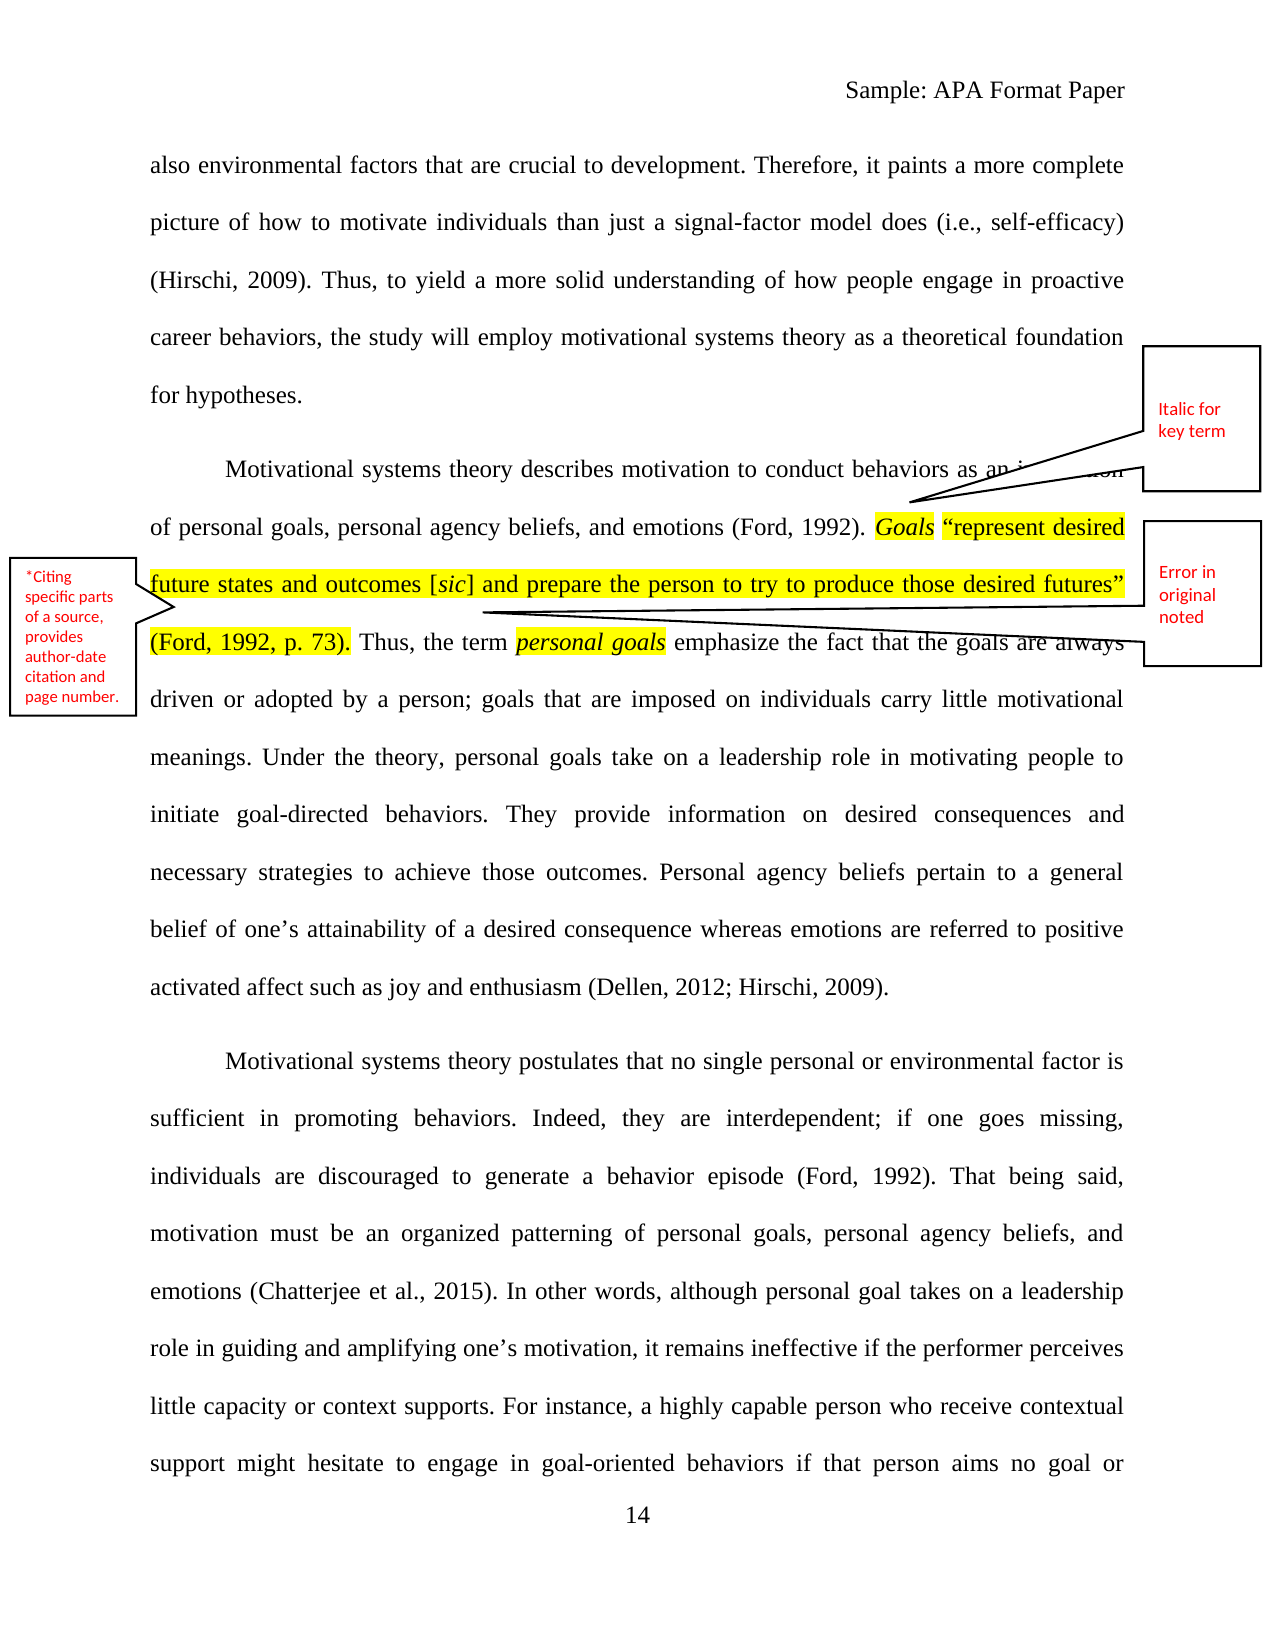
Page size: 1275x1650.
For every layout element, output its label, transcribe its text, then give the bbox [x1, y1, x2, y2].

text Motivational systems theory postulates that no single personal or environmental factor is sufficient in promoting behaviors. Indeed, they are interdependent; if one goes missing, individuals are discouraged to generate a behavior episode (Ford, 1992). That being said, motivation must be an organized patterning of personal goals, personal agency beliefs, and emotions (Chatterjee et al., 2015). In other words, although personal goal takes on a leadership role in guiding and amplifying one’s motivation, it remains ineffective if the performer perceives little capacity or context supports. For instance, a highly capable person who receive contextual support might hesitate to engage in goal-oriented behaviors if that person aims no goal or [150, 1046, 1125, 1477]
text Motivational systems theory describes motivation to conduct behaviors as an interaction of personal goals, personal agency beliefs, and emotions (Ford, 1992). Goals “represent desired future states and outcomes [sic] and prepare the person to try to produce those desired futures” (Ford, 1992, p. 73). Thus, the term personal goals emphasize the fact that the goals are always driven or adopted by a person; goals that are imposed on individuals carry little motivational meanings. Under the theory, personal goals take on a leadership role in motivating people to initiate goal-directed behaviors. They provide information on desired consequences and necessary strategies to achieve those outcomes. Personal agency beliefs pertain to a general belief of one’s attainability of a desired consequence whereas emotions are referred to positive activated affect such as joy and enthusiasm (Dellen, 2012; Hirschi, 2009). [150, 454, 1125, 1000]
text also environmental factors that are crucial to development. Therefore, it paints a more complete picture of how to motivate individuals than just a signal-factor model does (i.e., self-efficacy) (Hirschi, 2009). Thus, to yield a more solid understanding of how people engage in proactive career behaviors, the study will employ motivational systems theory as a theoretical foundation for hypotheses. [150, 150, 1125, 409]
